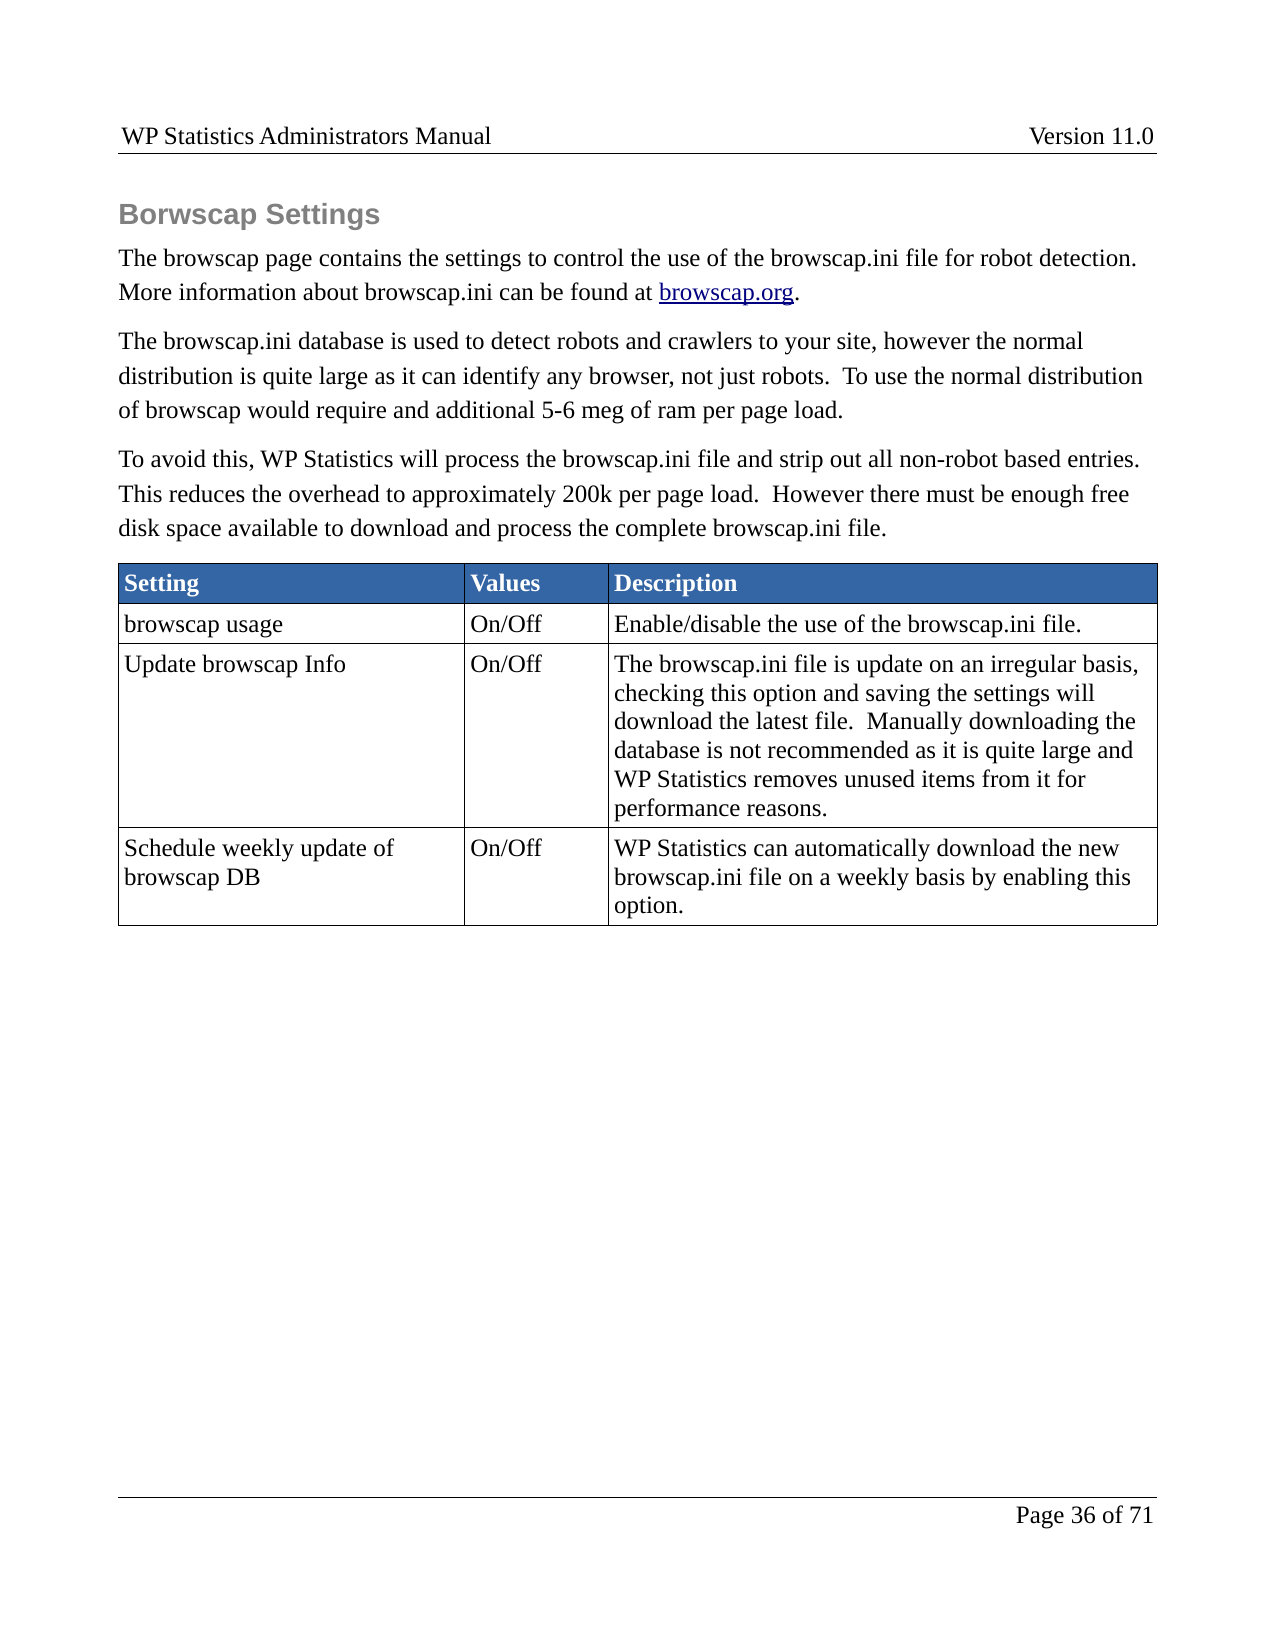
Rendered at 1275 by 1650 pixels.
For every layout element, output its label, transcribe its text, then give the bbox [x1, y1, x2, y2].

table_cell The browscap.ini file is update on an irregular basis, checking this option and saving the settings will download the latest file. Manually downloading the database is not recommended as it is quite large and WP Statistics removes unused items from it for performance reasons. [609, 644, 1157, 827]
text The browscap.ini database is used to detect robots and crawlers to your site, however the normal distribution is quite large as it can identify any browser, not just robots. To use the normal distribution of browscap would require and additional 5-6 meg of ram per page load. [118, 326, 1157, 424]
table_header Description [609, 564, 1157, 603]
table_cell Update browscap Info [119, 644, 464, 827]
table_header Setting [119, 564, 464, 603]
table_cell On/Off [465, 644, 608, 827]
table_cell browscap usage [119, 604, 464, 643]
text The browscap page contains the settings to control the use of the browscap.ini file for robot detection. More information about browscap.ini can be found at browscap.org. [118, 243, 1157, 306]
table_cell Schedule weekly update of browscap DB [119, 828, 464, 925]
text To avoid this, WP Statistics will process the browscap.ini file and strip out all non-robot based entries. This reduces the overhead to approximately 200k per page load. However there must be enough free disk space available to download and process the complete browscap.ini file. [118, 444, 1157, 542]
table_cell On/Off [465, 828, 608, 925]
table_cell On/Off [465, 604, 608, 643]
table_cell Enable/disable the use of the browscap.ini file. [609, 604, 1157, 643]
subtitle Borwscap Settings [118, 197, 1157, 230]
table_header Values [465, 564, 608, 603]
table_cell WP Statistics can automatically download the new browscap.ini file on a weekly basis by enabling this option. [609, 828, 1157, 925]
